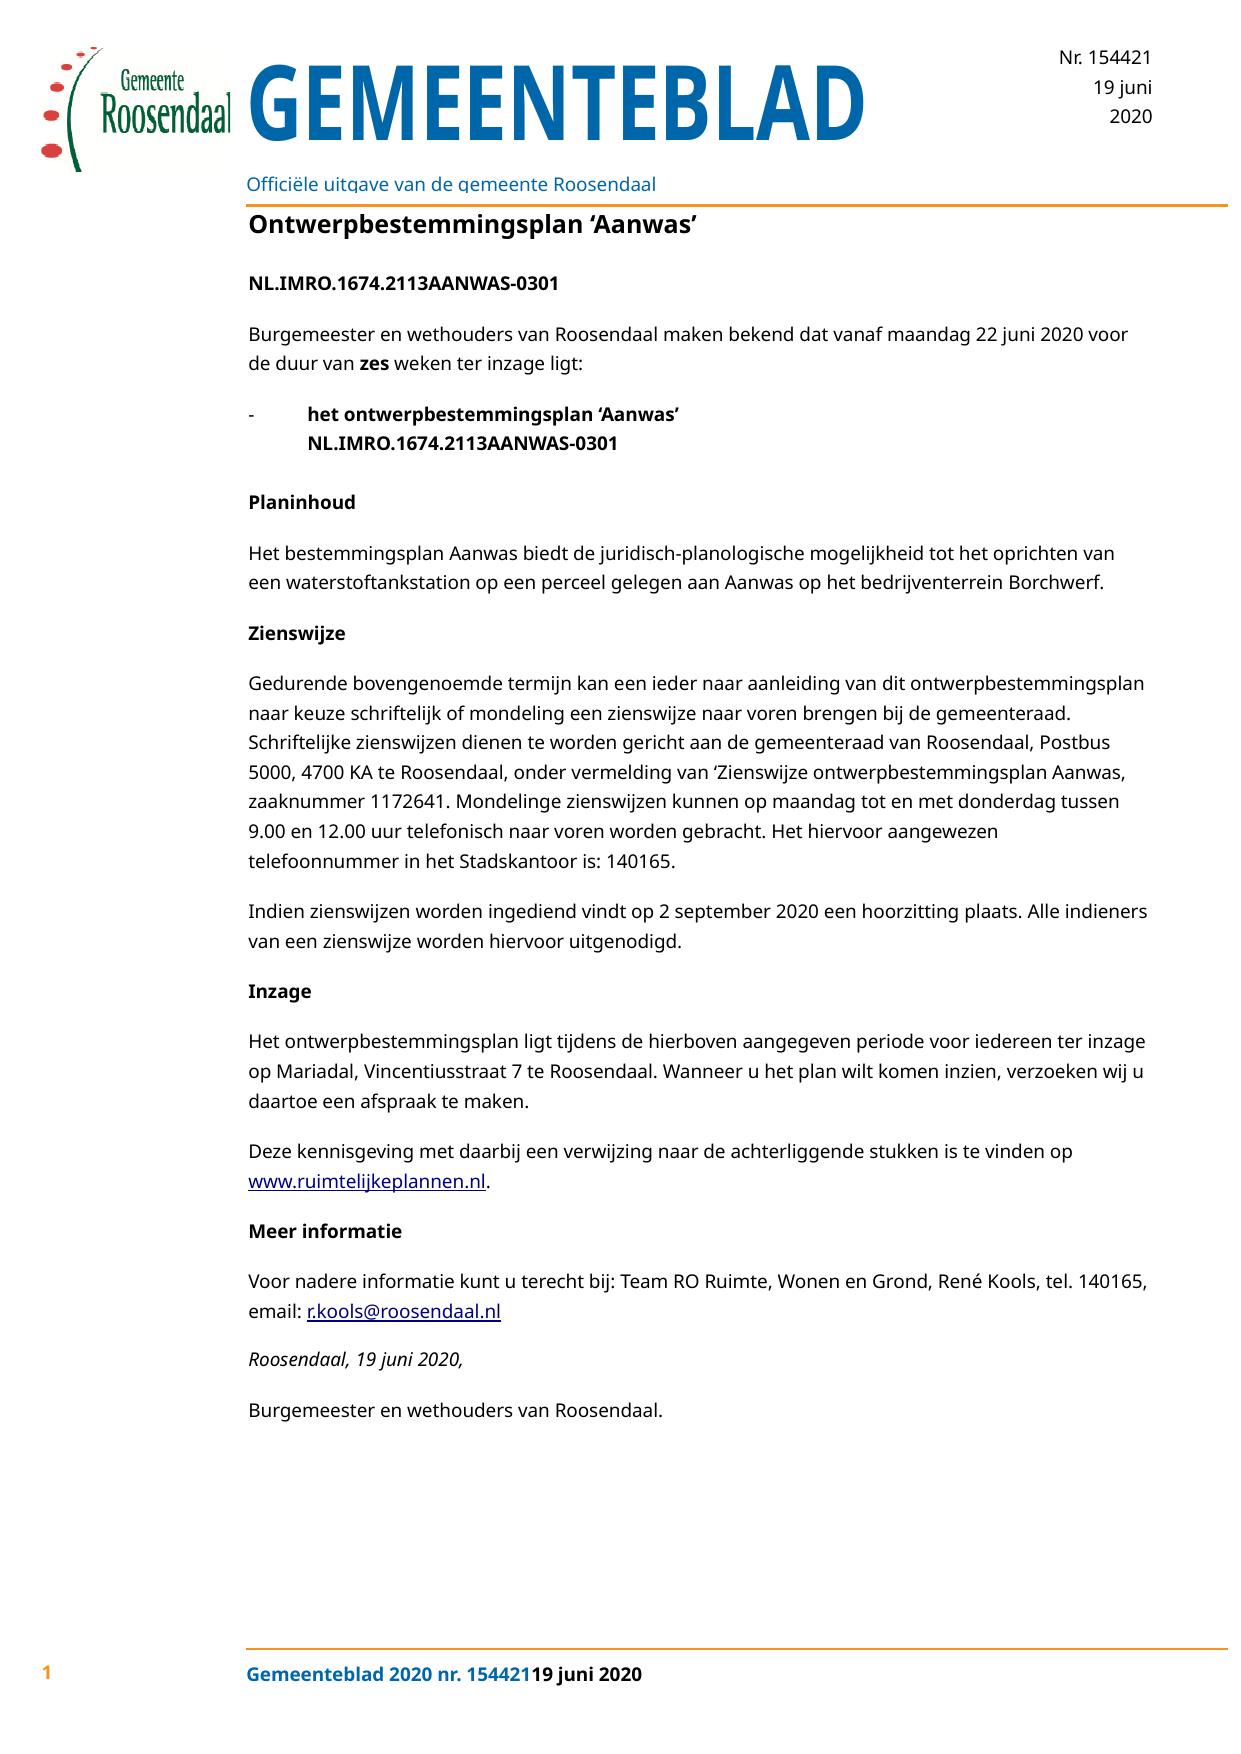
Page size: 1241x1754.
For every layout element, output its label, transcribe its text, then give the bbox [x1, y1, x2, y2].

picture [41, 47, 231, 172]
text Het bestemmingsplan Aanwas biedt de juridisch-planologische mogelijkheid tot het oprichten van een waterstoftankstation op een perceel gelegen aan Aanwas op het bedrijventerrein Borchwerf. [248, 540, 1152, 595]
text Gedurende bovengenoemde termijn kan een ieder naar aanleiding van dit ontwerpbestemmingsplan naar keuze schriftelijk of mondeling een zienswijze naar voren brengen bij de gemeenteraad. Schriftelijke zienswijzen dienen te worden gericht aan de gemeenteraad van Roosendaal, Postbus 5000, 4700 KA te Roosendaal, onder vermelding van ‘Zienswijze ontwerpbestemmingsplan Aanwas, zaaknummer 1172641. Mondelinge zienswijzen kunnen op maandag tot en met donderdag tussen 9.00 en 12.00 uur telefonisch naar voren worden gebracht. Het hiervoor aangewezen telefoonnummer in het Stadskantoor is: 140165. [248, 670, 1152, 873]
text NL.IMRO.1674.2113AANWAS-0301 [248, 270, 1152, 296]
text Inzage [248, 978, 1152, 1004]
text Planinhoud [248, 489, 1152, 515]
text Meer informatie [248, 1218, 1152, 1244]
list het ontwerpbestemmingsplan ‘Aanwas’ [248, 401, 1152, 426]
text Zienswijze [248, 620, 1152, 646]
text Voor nadere informatie kunt u terecht bij: Team RO Ruimte, Wonen en Grond, René Kools, tel. 140165, email: r.kools@roosendaal.nl [248, 1269, 1152, 1324]
text Het ontwerpbestemmingsplan ligt tijdens de hierboven aangegeven periode voor iedereen ter inzage op Mariadal, Vincentiusstraat 7 te Roosendaal. Wanneer u het plan wilt komen inzien, verzoeken wij u daartoe een afspraak te maken. [248, 1029, 1152, 1113]
text Deze kennisgeving met daarbij een verwijzing naar de achterliggende stukken is te vinden op www.ruimtelijkeplannen.nl. [248, 1138, 1152, 1193]
text Burgemeester en wethouders van Roosendaal maken bekend dat vanaf maandag 22 juni 2020 voor de duur van zes weken ter inzage ligt: [248, 321, 1152, 376]
text Burgemeester en wethouders van Roosendaal. [248, 1397, 1152, 1423]
text Roosendaal, 19 juni 2020, [248, 1346, 1152, 1372]
text Ontwerpbestemmingsplan ‘Aanwas’ [248, 207, 1152, 241]
text Indien zienswijzen worden ingediend vindt op 2 september 2020 een hoorzitting plaats. Alle indieners van een zienswijze worden hiervoor uitgenodigd. [248, 898, 1152, 953]
list NL.IMRO.1674.2113AANWAS-0301 [248, 430, 1152, 456]
